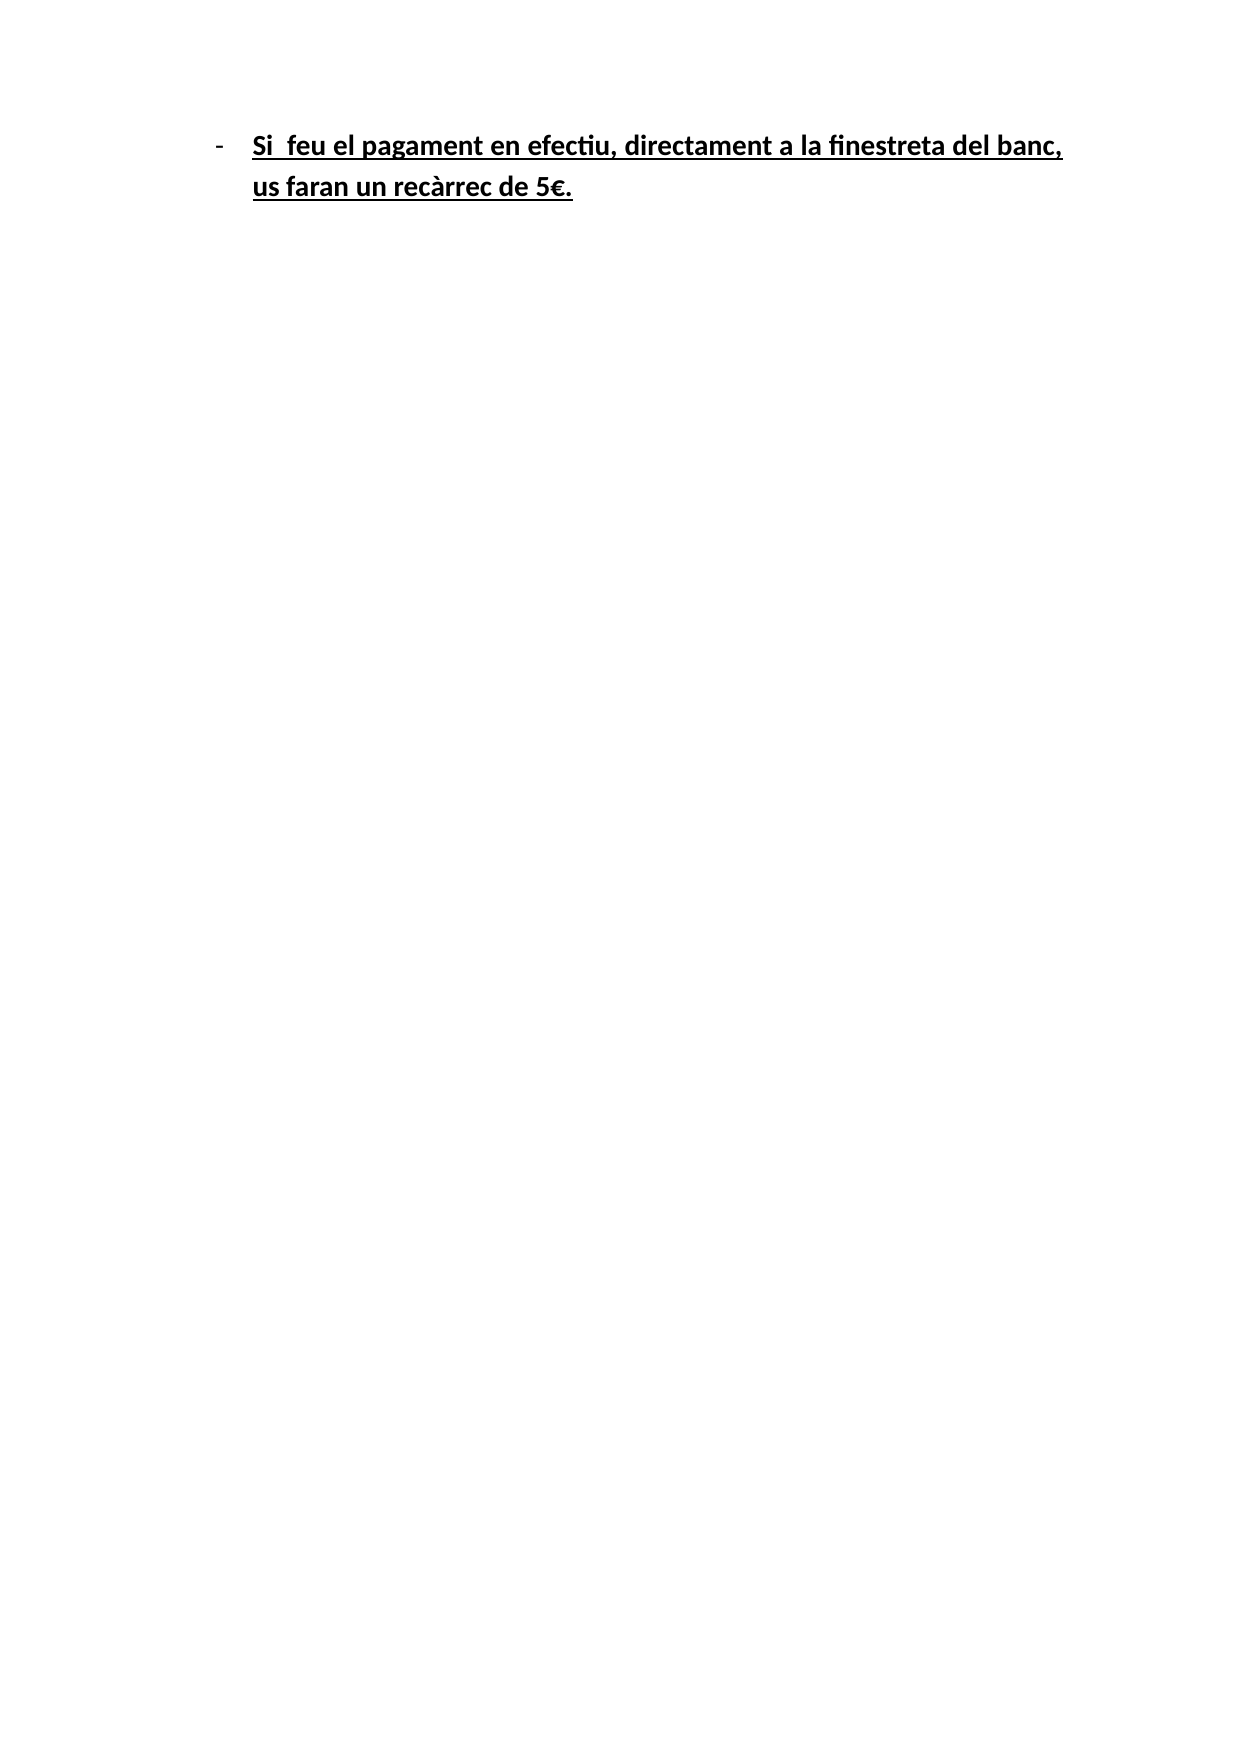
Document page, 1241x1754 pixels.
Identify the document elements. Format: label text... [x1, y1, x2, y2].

list Si feu el pagament en efectiu, directament a la finestreta del banc, us faran un recàrrec de 5€. [215, 127, 1063, 204]
